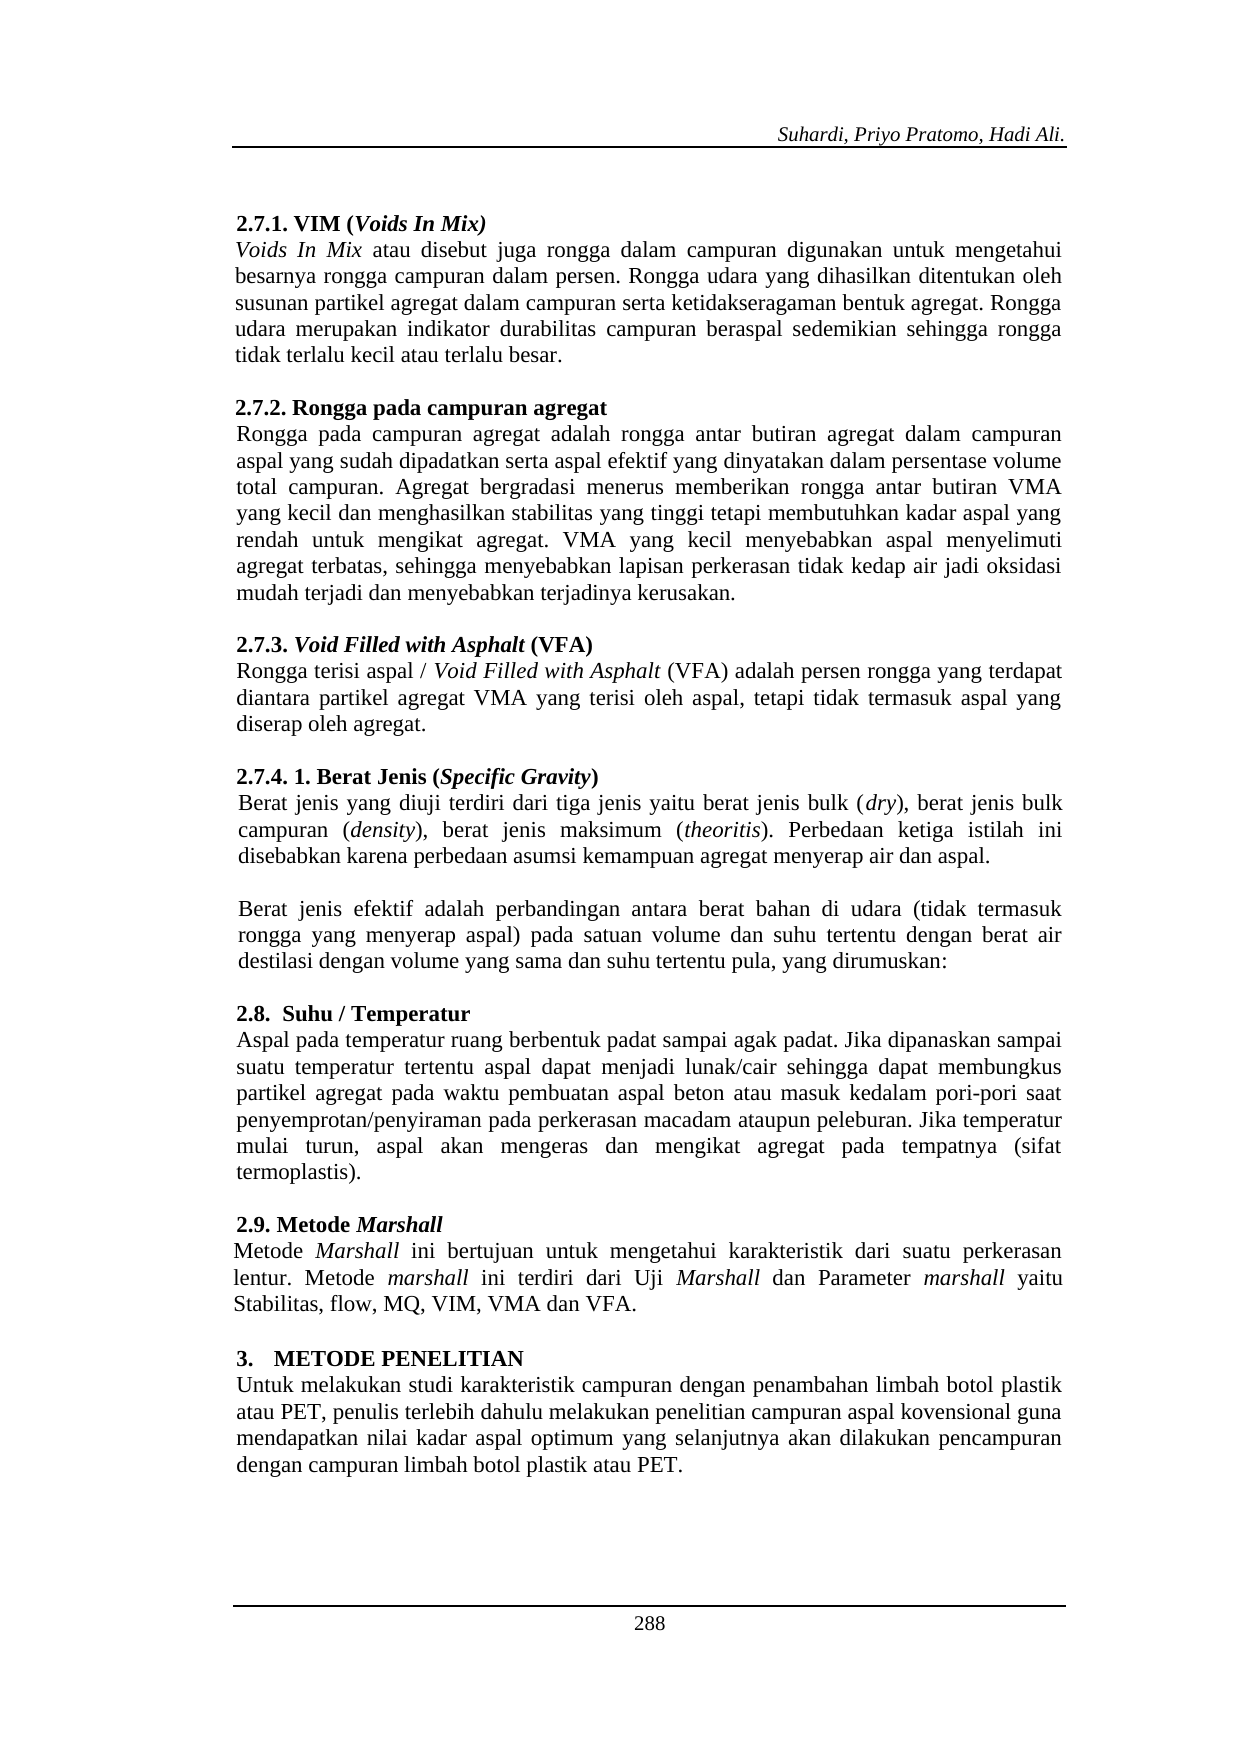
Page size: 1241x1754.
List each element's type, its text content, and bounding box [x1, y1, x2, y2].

list Metode Marshall ini bertujuan untuk mengetahui karakteristik dari suatu perkerasan lentur. Metode marshall ini terdiri dari Uji Marshall dan Parameter marshall yaitu Stabilitas, flow, MQ, VIM, VMA dan VFA. [233, 1237, 1063, 1316]
list 2.9. Metode Marshall [236, 1211, 1063, 1237]
list Rongga pada campuran agregat adalah rongga antar butiran agregat dalam campuran aspal yang sudah dipadatkan serta aspal efektif yang dinyatakan dalam persentase volume total campuran. Agregat bergradasi menerus memberikan rongga antar butiran VMA yang kecil dan menghasilkan stabilitas yang tinggi tetapi membutuhkan kadar aspal yang rendah untuk mengikat agregat. VMA yang kecil menyebabkan aspal menyelimuti agregat terbatas, sehingga menyebabkan lapisan perkerasan tidak kedap air jadi oksidasi mudah terjadi dan menyebabkan terjadinya kerusakan. [236, 420, 1063, 605]
list 2.7.3. Void Filled with Asphalt (VFA) [236, 631, 1063, 658]
list Rongga terisi aspal / Void Filled with Asphalt (VFA) adalah persen rongga yang terdapat diantara partikel agregat VMA yang terisi oleh aspal, tetapi tidak termasuk aspal yang diserap oleh agregat. [236, 658, 1063, 737]
list Berat jenis efektif adalah perbandingan antara berat bahan di udara (tidak termasuk rongga yang menyerap aspal) pada satuan volume dan suhu tertentu dengan berat air destilasi dengan volume yang sama dan suhu tertentu pula, yang dirumuskan: [238, 895, 1063, 974]
list Aspal pada temperatur ruang berbentuk padat sampai agak padat. Jika dipanaskan sampai suatu temperatur tertentu aspal dapat menjadi lunak/cair sehingga dapat membungkus partikel agregat pada waktu pembuatan aspal beton atau masuk kedalam pori-pori saat penyemprotan/penyiraman pada perkerasan macadam ataupun peleburan. Jika temperatur mulai turun, aspal akan mengeras dan mengikat agregat pada tempatnya (sifat termoplastis). [236, 1027, 1063, 1185]
list Untuk melakukan studi karakteristik campuran dengan penambahan limbah botol plastik atau PET, penulis terlebih dahulu melakukan penelitian campuran aspal kovensional guna mendapatkan nilai kadar aspal optimum yang selanjutnya akan dilakukan pencampuran dengan campuran limbah botol plastik atau PET. [236, 1372, 1063, 1477]
list METODE PENELITIAN [236, 1345, 1063, 1372]
list 2.7.2. Rongga pada campuran agregat [235, 394, 1063, 420]
list Berat jenis yang diuji terdiri dari tiga jenis yaitu berat jenis bulk (dry), berat jenis bulk campuran (density), berat jenis maksimum (theoritis). Perbedaan ketiga istilah ini disebabkan karena perbedaan asumsi kemampuan agregat menyerap air dan aspal. [238, 789, 1063, 868]
text 2.7.1. VIM (Voids In Mix) [236, 209, 1063, 236]
text 2.7.4. 1. Berat Jenis (Specific Gravity) [236, 763, 1063, 789]
text 2.8. Suhu / Temperatur [236, 1000, 1063, 1027]
list Voids In Mix atau disebut juga rongga dalam campuran digunakan untuk mengetahui besarnya rongga campuran dalam persen. Rongga udara yang dihasilkan ditentukan oleh susunan partikel agregat dalam campuran serta ketidakseragaman bentuk agregat. Rongga udara merupakan indikator durabilitas campuran beraspal sedemikian sehingga rongga tidak terlalu kecil atau terlalu besar. [235, 236, 1063, 368]
